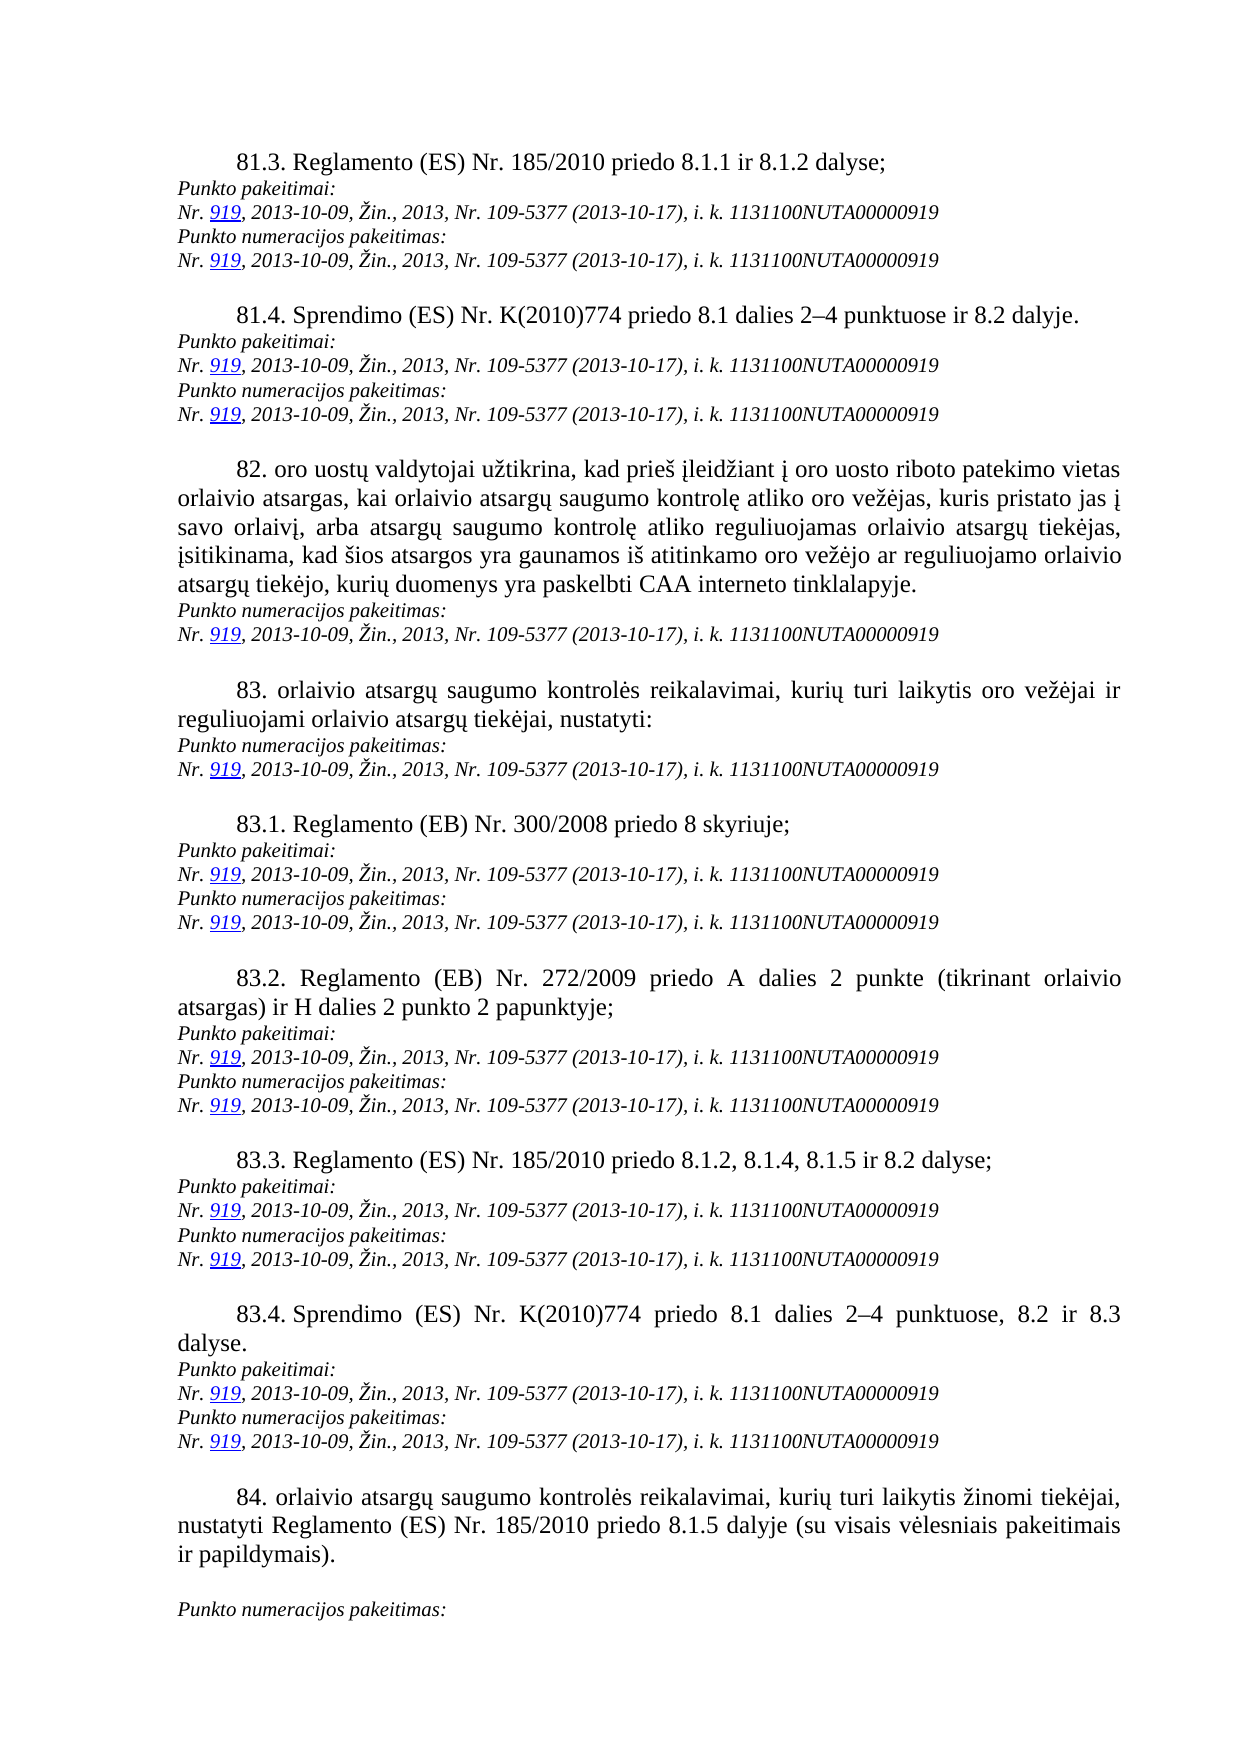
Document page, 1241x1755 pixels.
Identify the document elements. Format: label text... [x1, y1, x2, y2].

text 83.1. Reglamento (EB) Nr. 300/2008 priedo 8 skyriuje; [177, 809, 1122, 838]
text Nr. 919, 2013-10-09, Žin., 2013, Nr. 109-5377 (2013-10-17), i. k. 1131100NUTA00000919 [177, 1381, 1122, 1405]
text Punkto numeracijos pakeitimas: [177, 224, 1122, 248]
text Nr. 919, 2013-10-09, Žin., 2013, Nr. 109-5377 (2013-10-17), i. k. 1131100NUTA00000919 [177, 862, 1122, 886]
text Punkto numeracijos pakeitimas: [177, 1069, 1122, 1093]
text Punkto numeracijos pakeitimas: [177, 1222, 1122, 1247]
text Punkto pakeitimai: [177, 1174, 1122, 1198]
text Nr. 919, 2013-10-09, Žin., 2013, Nr. 109-5377 (2013-10-17), i. k. 1131100NUTA00000919 [177, 1247, 1122, 1271]
text Nr. 919, 2013-10-09, Žin., 2013, Nr. 109-5377 (2013-10-17), i. k. 1131100NUTA00000919 [177, 622, 1122, 646]
text Punkto pakeitimai: [177, 176, 1122, 200]
text Punkto numeracijos pakeitimas: [177, 598, 1122, 622]
text Nr. 919, 2013-10-09, Žin., 2013, Nr. 109-5377 (2013-10-17), i. k. 1131100NUTA00000919 [177, 1198, 1122, 1222]
text Punkto numeracijos pakeitimas: [177, 377, 1122, 402]
text Punkto pakeitimai: [177, 1021, 1122, 1045]
text 83.3. Reglamento (ES) Nr. 185/2010 priedo 8.1.2, 8.1.4, 8.1.5 ir 8.2 dalyse; [177, 1146, 1122, 1174]
text Punkto numeracijos pakeitimas: [177, 1405, 1122, 1429]
text Punkto numeracijos pakeitimas: [177, 732, 1122, 757]
text Punkto pakeitimai: [177, 1357, 1122, 1381]
text 81.3. Reglamento (ES) Nr. 185/2010 priedo 8.1.1 ir 8.1.2 dalyse; [177, 147, 1122, 176]
text Punkto numeracijos pakeitimas: [177, 1597, 1122, 1621]
text Nr. 919, 2013-10-09, Žin., 2013, Nr. 109-5377 (2013-10-17), i. k. 1131100NUTA00000919 [177, 757, 1122, 781]
text Punkto pakeitimai: [177, 838, 1122, 862]
text 83.2. Reglamento (EB) Nr. 272/2009 priedo A dalies 2 punkte (tikrinant orlaivio atsargas) ir H dalies 2 punkto 2 papunktyje; [177, 963, 1122, 1021]
text 83.4. Sprendimo (ES) Nr. K(2010)774 priedo 8.1 dalies 2–4 punktuose, 8.2 ir 8.3 dalyse. [177, 1299, 1122, 1357]
text Punkto numeracijos pakeitimas: [177, 886, 1122, 910]
text Punkto pakeitimai: [177, 329, 1122, 353]
text 82. oro uostų valdytojai užtikrina, kad prieš įleidžiant į oro uosto riboto patekimo vietas orlaivio atsargas, kai orlaivio atsargų saugumo kontrolę atliko oro vežėjas, kuris pristato jas į savo orlaivį, arba atsargų saugumo kontrolę atliko reguliuojamas orlaivio atsargų tiekėjas, įsitikinama, kad šios atsargos yra gaunamos iš atitinkamo oro vežėjo ar reguliuojamo orlaivio atsargų tiekėjo, kurių duomenys yra paskelbti CAA interneto tinklalapyje. [177, 454, 1122, 598]
text Nr. 919, 2013-10-09, Žin., 2013, Nr. 109-5377 (2013-10-17), i. k. 1131100NUTA00000919 [177, 353, 1122, 377]
text 83. orlaivio atsargų saugumo kontrolės reikalavimai, kurių turi laikytis oro vežėjai ir reguliuojami orlaivio atsargų tiekėjai, nustatyti: [177, 675, 1122, 732]
text Nr. 919, 2013-10-09, Žin., 2013, Nr. 109-5377 (2013-10-17), i. k. 1131100NUTA00000919 [177, 248, 1122, 272]
text 81.4. Sprendimo (ES) Nr. K(2010)774 priedo 8.1 dalies 2–4 punktuose ir 8.2 dalyje. [177, 301, 1122, 329]
text 84. orlaivio atsargų saugumo kontrolės reikalavimai, kurių turi laikytis žinomi tiekėjai, nustatyti Reglamento (ES) Nr. 185/2010 priedo 8.1.5 dalyje (su visais vėlesniais pakeitimais ir papildymais). [177, 1482, 1122, 1568]
text Nr. 919, 2013-10-09, Žin., 2013, Nr. 109-5377 (2013-10-17), i. k. 1131100NUTA00000919 [177, 910, 1122, 934]
text Nr. 919, 2013-10-09, Žin., 2013, Nr. 109-5377 (2013-10-17), i. k. 1131100NUTA00000919 [177, 200, 1122, 224]
text Nr. 919, 2013-10-09, Žin., 2013, Nr. 109-5377 (2013-10-17), i. k. 1131100NUTA00000919 [177, 1045, 1122, 1069]
text Nr. 919, 2013-10-09, Žin., 2013, Nr. 109-5377 (2013-10-17), i. k. 1131100NUTA00000919 [177, 1429, 1122, 1453]
text Nr. 919, 2013-10-09, Žin., 2013, Nr. 109-5377 (2013-10-17), i. k. 1131100NUTA00000919 [177, 402, 1122, 426]
text Nr. 919, 2013-10-09, Žin., 2013, Nr. 109-5377 (2013-10-17), i. k. 1131100NUTA00000919 [177, 1093, 1122, 1117]
